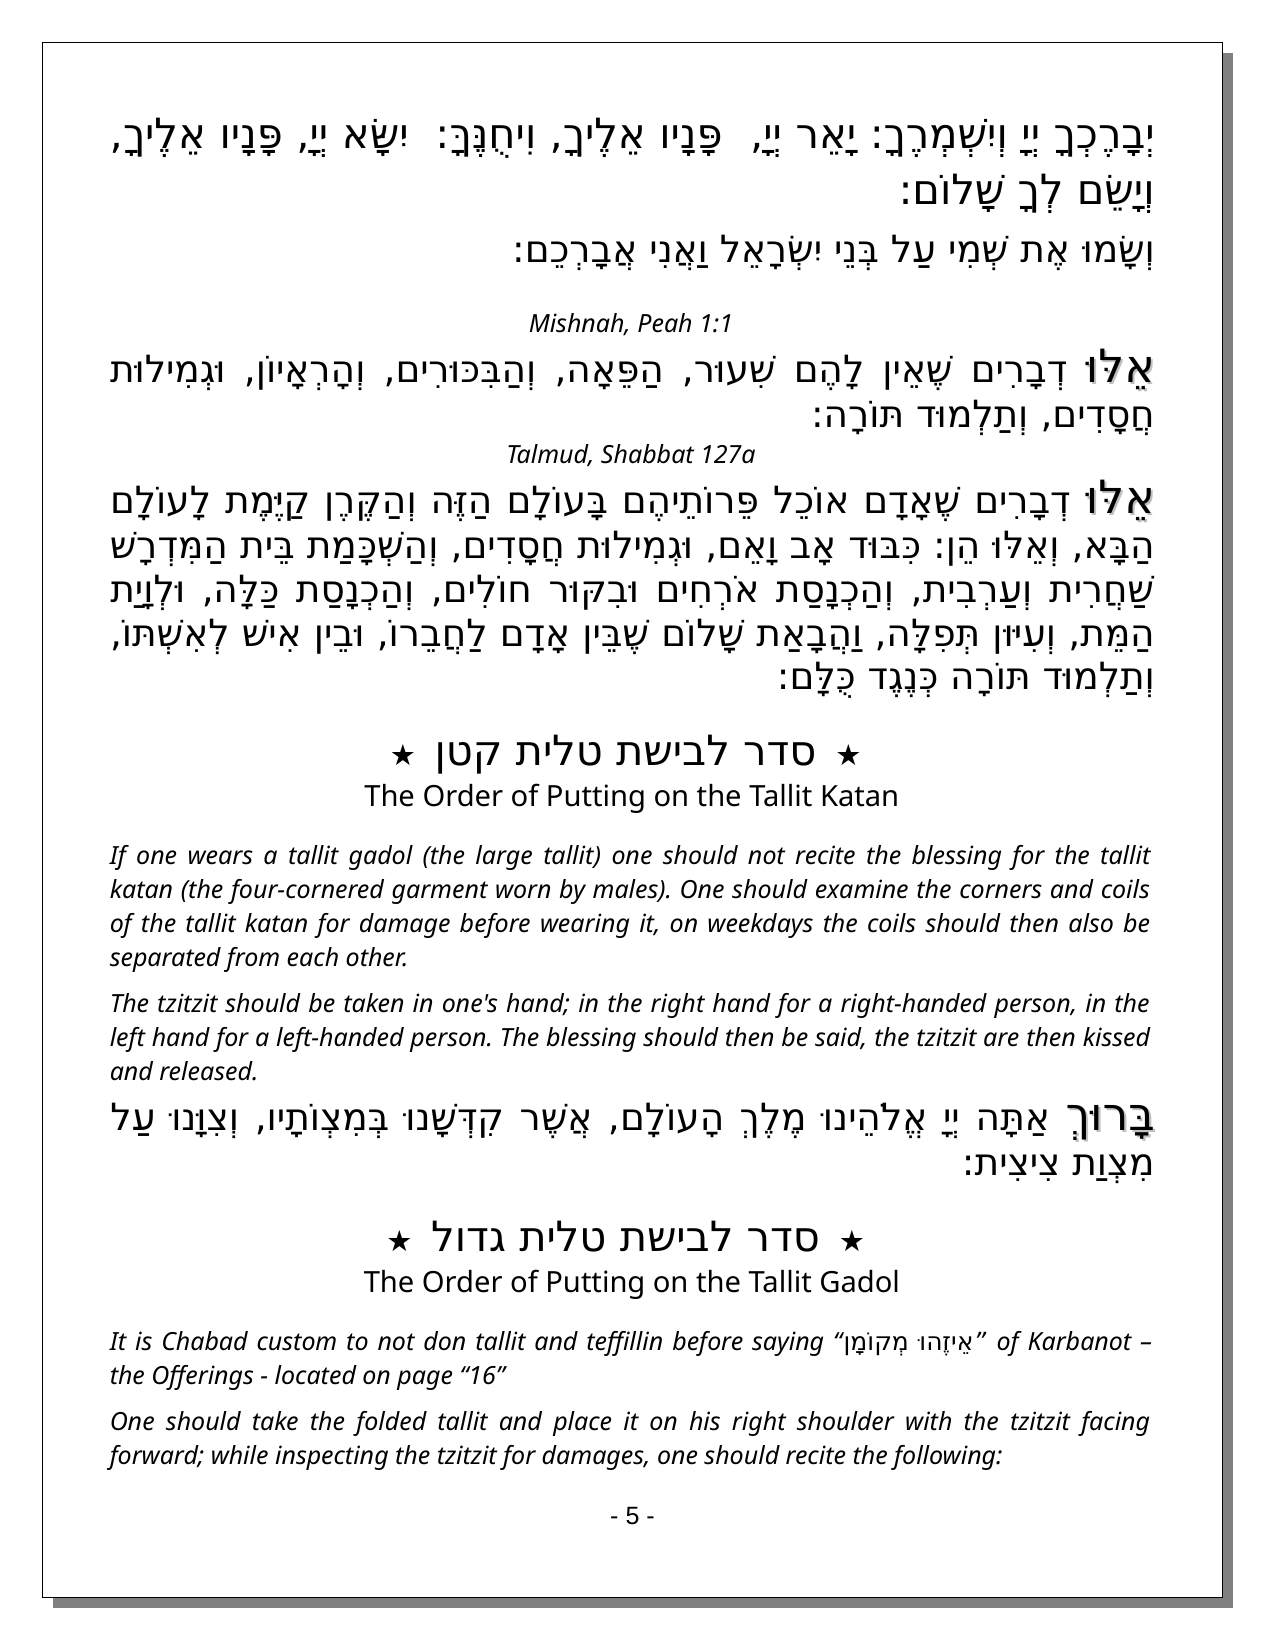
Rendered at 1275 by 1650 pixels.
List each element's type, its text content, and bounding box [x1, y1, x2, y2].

text The Order of Putting on the Tallit Katan [109, 775, 1155, 815]
text ★ סדר לבישת טלית גדול ★ [109, 1213, 1155, 1262]
text ★ סדר לבישת טלית קטן ★ [109, 727, 1155, 775]
text It is Chabad custom to not don tallit and teffillin before saying “אֵיזֶהוּ מְקוֹמָן” of Karbanot – the Offerings - located on page “16” [109, 1324, 1155, 1392]
text וְשָׂמוּ אֶת שְׁמִי עַל בְּנֵי יִשְׂרָאֵל וַאֲנִי אֲבָרְכֵם: [109, 228, 1155, 271]
text אֵלּוּ דְבָרִים שֶׁאָדָם אוֹכֵל פֵּרוֹתֵיהֶם בָּעוֹלָם הַזֶּה וְהַקֶּרֶן קַיֶּמֶת לָעוֹלָם הַבָּא, וְאֵלּוּ הֵן: כִּבּוּד אָב וָאֵם, וּגְמִילוּת חֲסָדִים, וְהַשְׁכָּמַת בֵּית הַמִּדְרָשׁ שַׁחֲרִית וְעַרְבִית, וְהַכְנָסַת אֹרְחִים וּבִקּוּר חוֹלִים, וְהַכְנָסַת כַּלָּה, וּלְוָיַת הַמֵּת, וְעִיּוּן תְּפִלָּה, וַהֲבָאַת שָׁלוֹם שֶׁבֵּין אָדָם לַחֲבֵרוֹ, וּבֵין אִישׁ לְאִשְׁתּוֹ, וְתַלְמוּד תּוֹרָה כְּנֶגֶד כֻּלָּם: [109, 471, 1155, 698]
text If one wears a tallit gadol (the large tallit) one should not recite the blessing for the tallit katan (the four-cornered garment worn by males). One should examine the corners and coils of the tallit katan for damage before wearing it, on weekdays the coils should then also be separated from each other. [109, 838, 1155, 974]
text Mishnah, Peah 1:1 [109, 305, 1155, 339]
text Talmud, Shabbat 127a [109, 436, 1155, 471]
text The Order of Putting on the Tallit Gadol [109, 1262, 1155, 1301]
text יְבָרֶכְךָ יְיָ וְיִשְׁמְרֶךָ: יָאֵר יְיָ, פָּנָיו אֵלֶיךָ, וִיחֻנֶּךָּ: יִשָּׂא יְיָ, פָּנָיו אֵלֶיךָ, וְיָשֵׂם לְךָ שָׁלוֹם: [109, 109, 1155, 216]
text One should take the folded tallit and place it on his right shoulder with the tzitzit facing forward; while inspecting the tzitzit for damages, one should recite the following: [109, 1403, 1155, 1472]
text The tzitzit should be taken in one's hand; in the right hand for a right-handed person, in the left hand for a left-handed person. The blessing should then be said, the tzitzit are then kissed and released. [109, 985, 1155, 1088]
text אֵלּוּ דְבָרִים שֶׁאֵין לָהֶם שִׁעוּר, הַפֵּאָה, וְהַבִּכּוּרִים, וְהָרְאָיוֹן, וּגְמִילוּת חֲסָדִים, וְתַלְמוּד תּוֹרָה: [109, 339, 1155, 436]
text בָּרוּךְ אַתָּה יְיָ אֱלֹהֵינוּ מֶלֶךְ הָעוֹלָם, אֲשֶׁר קִדְּשָׁנוּ בְּמִצְוֹתָיו, וְצִוָּנוּ עַל מִצְוַת צִיצִית: [109, 1088, 1155, 1184]
